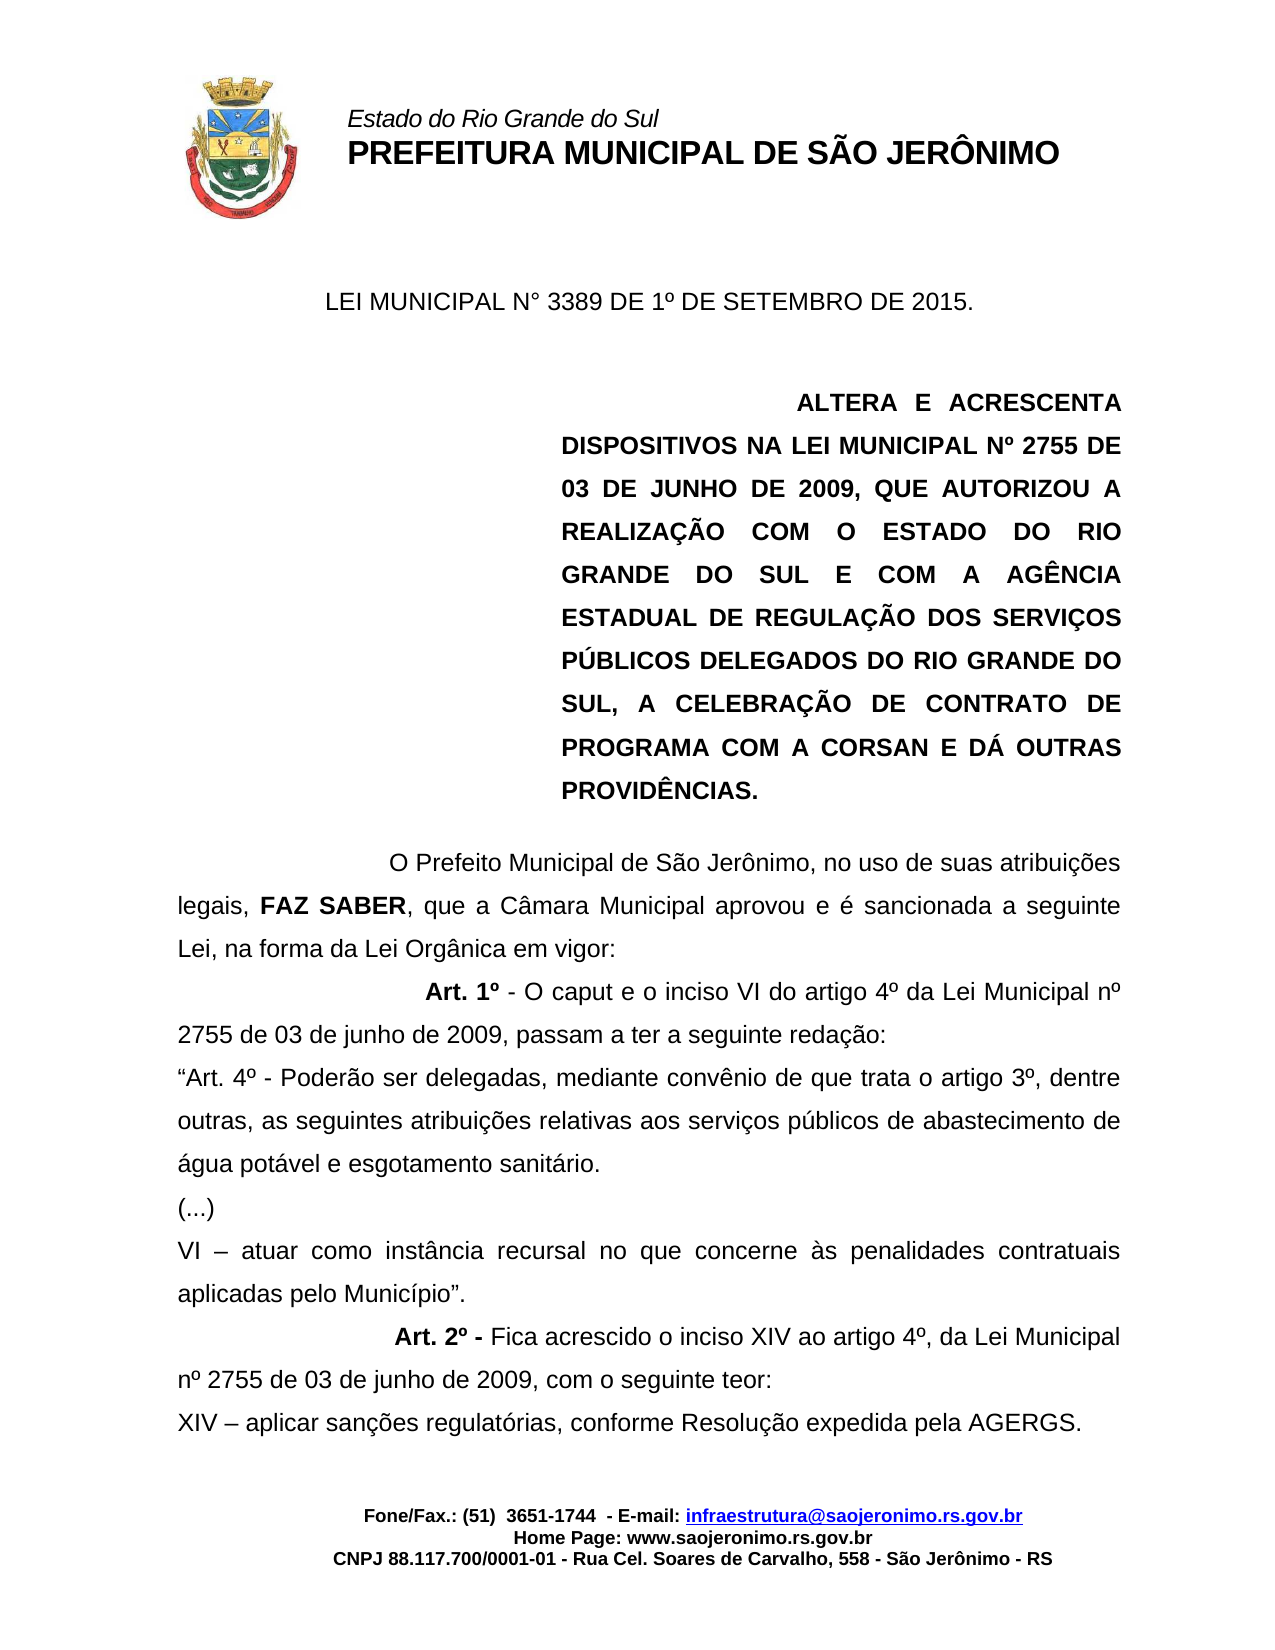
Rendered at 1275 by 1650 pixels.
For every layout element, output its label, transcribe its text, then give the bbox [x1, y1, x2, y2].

text XIV – aplicar sanções regulatórias, conforme Resolução expedida pela AGERGS. [177, 1408, 1122, 1437]
text O Prefeito Municipal de São Jerônimo, no uso de suas atribuições legais, FAZ SABER, que a Câmara Municipal aprovou e é sancionada a seguinte Lei, na forma da Lei Orgânica em vigor: [177, 847, 1122, 962]
text ALTERA E ACRESCENTA DISPOSITIVOS NA LEI MUNICIPAL Nº 2755 DE 03 DE JUNHO DE 2009, QUE AUTORIZOU A REALIZAÇÃO COM O ESTADO DO RIO GRANDE DO SUL E COM A AGÊNCIA ESTADUAL DE REGULAÇÃO DOS SERVIÇOS PÚBLICOS DELEGADOS DO RIO GRANDE DO SUL, A CELEBRAÇÃO DE CONTRATO DE PROGRAMA COM A CORSAN E DÁ OUTRAS PROVIDÊNCIAS. [428, 387, 1122, 804]
subtitle LEI MUNICIPAL N° 3389 DE 1º DE SETEMBRO DE 2015. [177, 287, 1122, 316]
text “Art. 4º - Poderão ser delegadas, mediante convênio de que trata o artigo 3º, dentre outras, as seguintes atribuições relativas aos serviços públicos de abastecimento de água potável e esgotamento sanitário. [177, 1063, 1122, 1178]
text (...) [177, 1192, 1122, 1221]
text VI – atuar como instância recursal no que concerne às penalidades contratuais aplicadas pelo Município”. [177, 1236, 1122, 1307]
picture [184, 75, 307, 220]
text Art. 2º - Fica acrescido o inciso XIV ao artigo 4º, da Lei Municipal nº 2755 de 03 de junho de 2009, com o seguinte teor: [177, 1322, 1122, 1394]
text Art. 1º - O caput e o inciso VI do artigo 4º da Lei Municipal nº 2755 de 03 de junho de 2009, passam a ter a seguinte redação: [177, 977, 1122, 1049]
